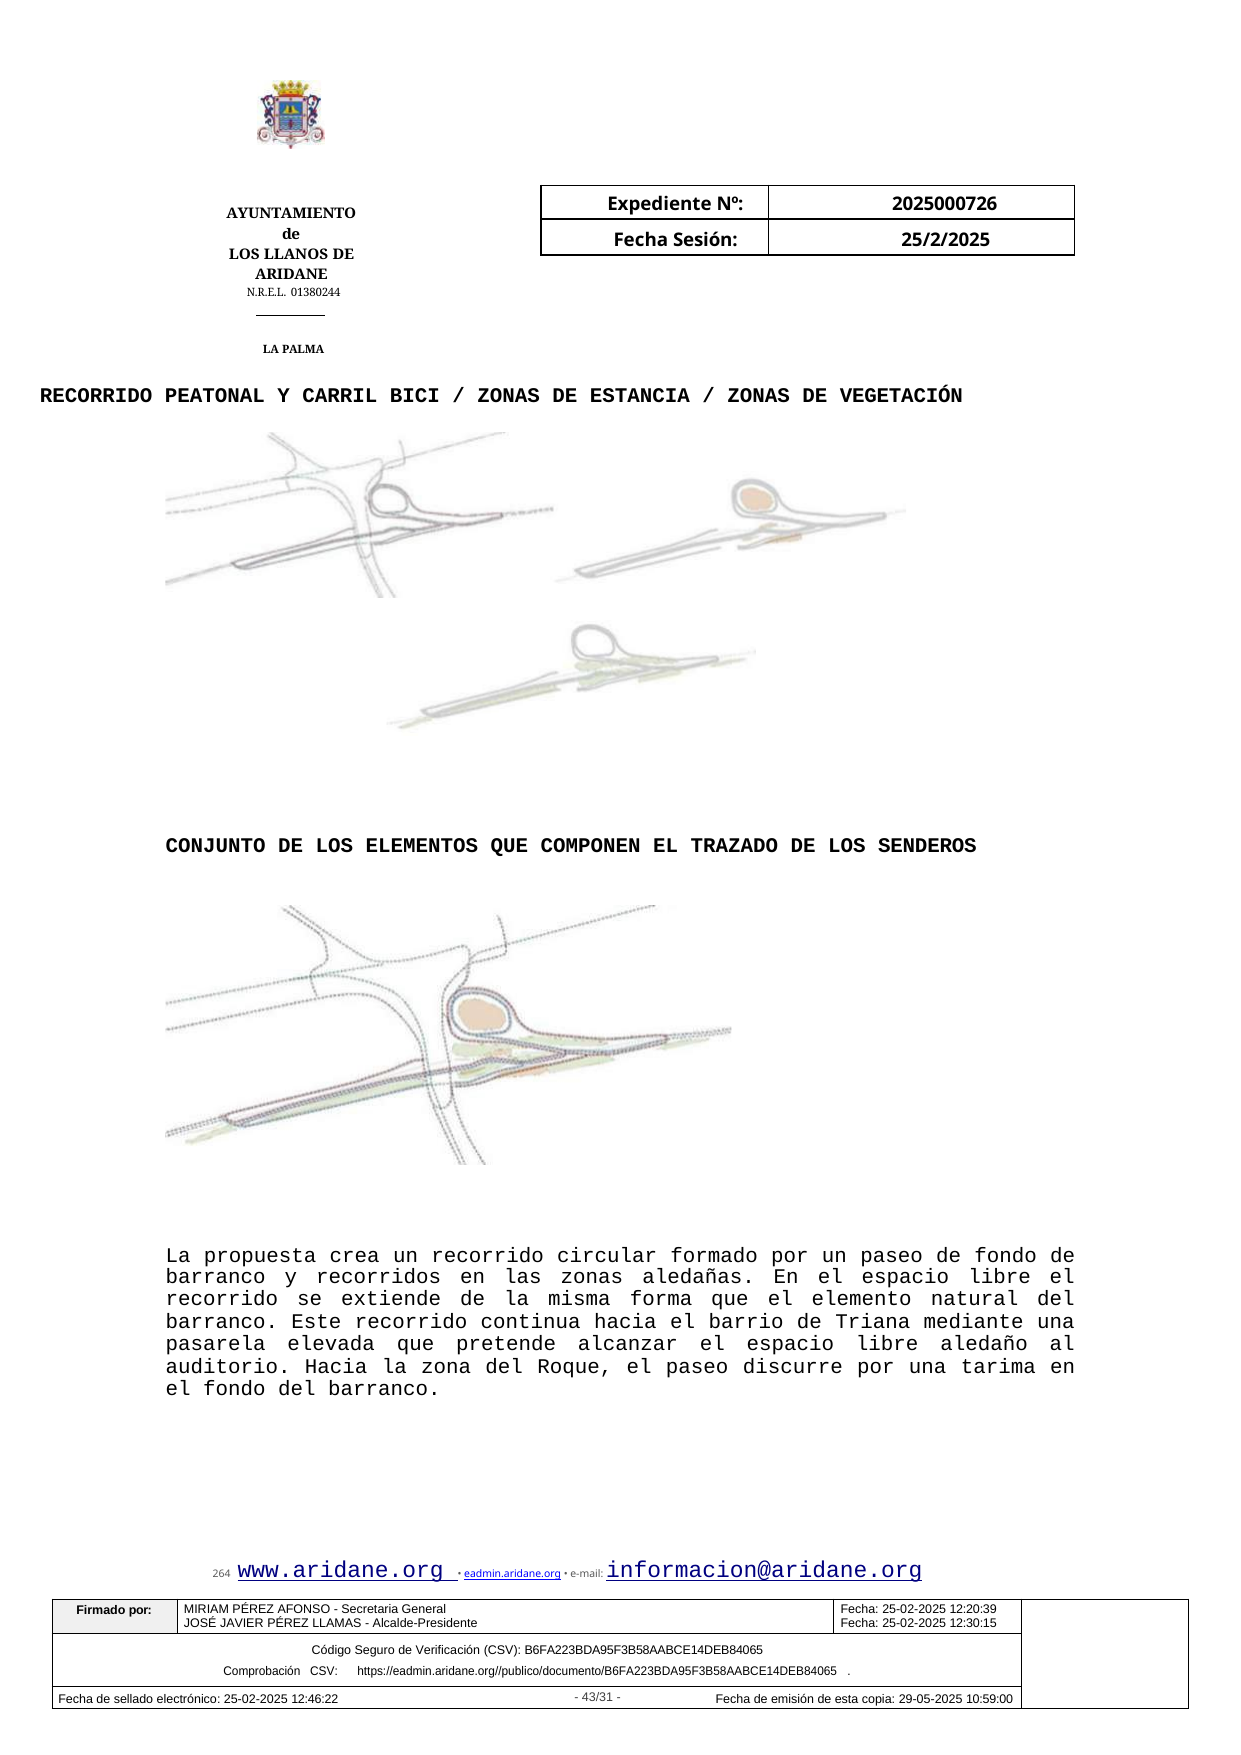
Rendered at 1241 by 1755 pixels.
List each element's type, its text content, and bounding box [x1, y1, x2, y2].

text La propuesta crea un recorrido circular formado por un paseo de fondo de barranco y recorridos en las zonas aledañas. En el espacio libre el recorrido se extiende de la misma forma que el elemento natural del barranco. Este recorrido continua hacia el barrio de Triana mediante una pasarela elevada que pretende alcanzar el espacio libre aledaño al auditorio. Hacia la zona del Roque, el paseo discurre por una tarima en el fondo del barranco. [165, 1244, 1075, 1402]
text N.R.E.L. 01380244 [247, 284, 1201, 299]
table_cell 25/2/2025 [769, 220, 1074, 254]
table_cell Fecha Sesión: [542, 220, 768, 254]
table_header 2025000726 [769, 186, 1074, 218]
text de [194, 223, 388, 243]
text LA PALMA [263, 342, 1201, 357]
text AYUNTAMIENTO [194, 203, 388, 223]
text LOS LLANOS DE ARIDANE [195, 244, 388, 284]
subtitle RECORRIDO PEATONAL Y CARRIL BICI / ZONAS DE ESTANCIA / ZONAS DE VEGETACIÓN [39, 385, 1075, 409]
table_header Expediente Nº: [542, 186, 768, 218]
text CONJUNTO DE LOS ELEMENTOS QUE COMPONEN EL TRAZADO DE LOS SENDEROS [165, 835, 1201, 859]
